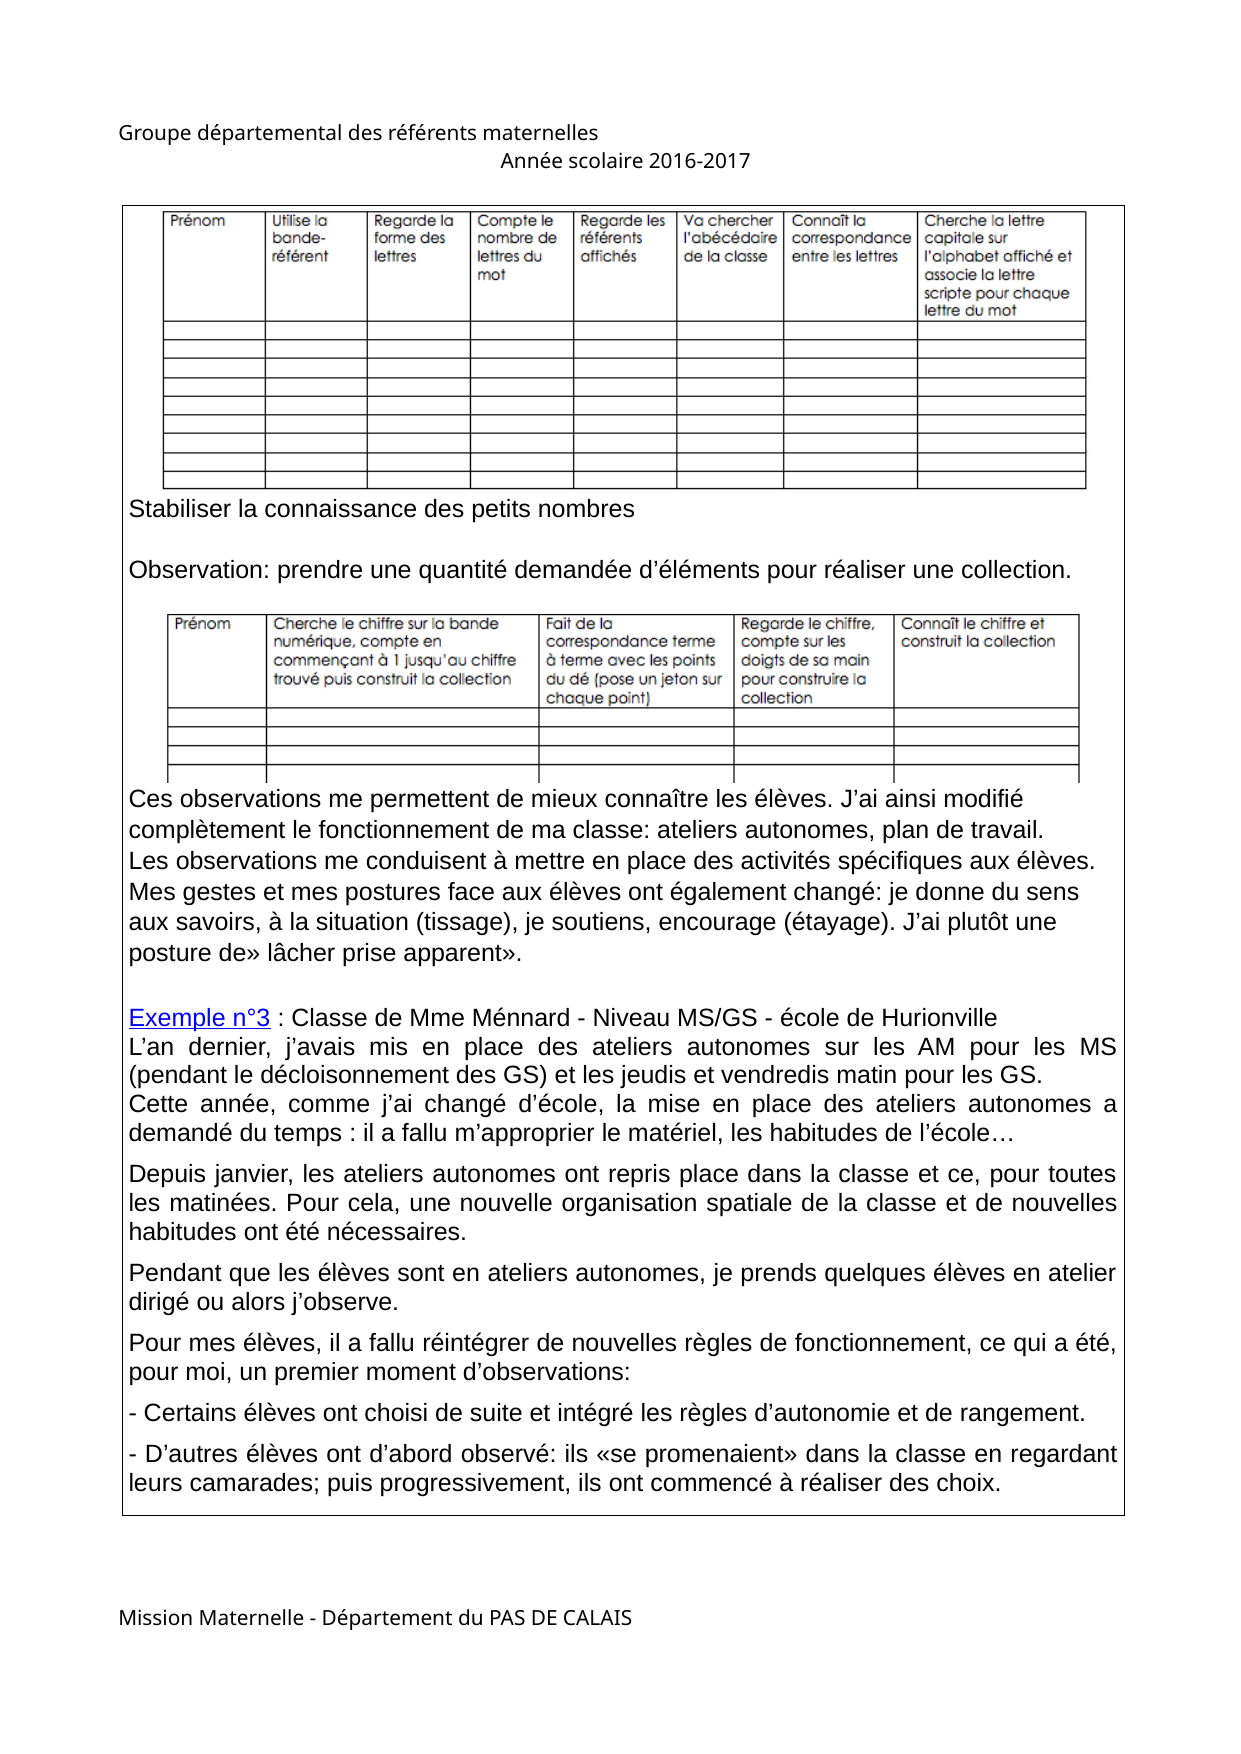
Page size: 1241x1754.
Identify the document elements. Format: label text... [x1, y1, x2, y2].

picture [158, 210, 1089, 493]
picture [166, 614, 1081, 783]
table_cell Stabiliser la connaissance des petits nombres Observation: prendre une quantité demandée d’éléments pour réaliser une collection. Ces observations me permettent de mieux connaître les élèves. J’ai ainsi modifié complètement le fonctionnement de ma classe: ateliers autonomes, plan de travail. Les observations me conduisent à mettre en place des activités spécifiques aux élèves. Mes gestes et mes postures face aux élèves ont également changé: je donne du sens aux savoirs, à la situation (tissage), je soutiens, encourage (étayage). J’ai plutôt une posture de» lâcher prise apparent». Exemple n°3 : Classe de Mme Ménnard - Niveau MS/GS - école de Hurionville L’an dernier, j’avais mis en place des ateliers autonomes sur les AM pour les MS (pendant le décloisonnement des GS) et les jeudis et vendredis matin pour les GS. Cette année, comme j’ai changé d’école, la mise en place des ateliers autonomes a demandé du temps : il a fallu m’approprier le matériel, les habitudes de l’école… Depuis janvier, les ateliers autonomes ont repris place dans la classe et ce, pour toutes les matinées. Pour cela, une nouvelle organisation spatiale de la classe et de nouvelles habitudes ont été nécessaires. Pendant que les élèves sont en ateliers autonomes, je prends quelques élèves en atelier dirigé ou alors j’observe. Pour mes élèves, il a fallu réintégrer de nouvelles règles de fonctionnement, ce qui a été, pour moi, un premier moment d’observations: - Certains élèves ont choisi de suite et intégré les règles d’autonomie et de rangement. - D’autres élèves ont d’abord observé: ils «se promenaient» dans la classe en regardant leurs camarades; puis progressivement, ils ont commencé à réaliser des choix. [123, 493, 1124, 1515]
